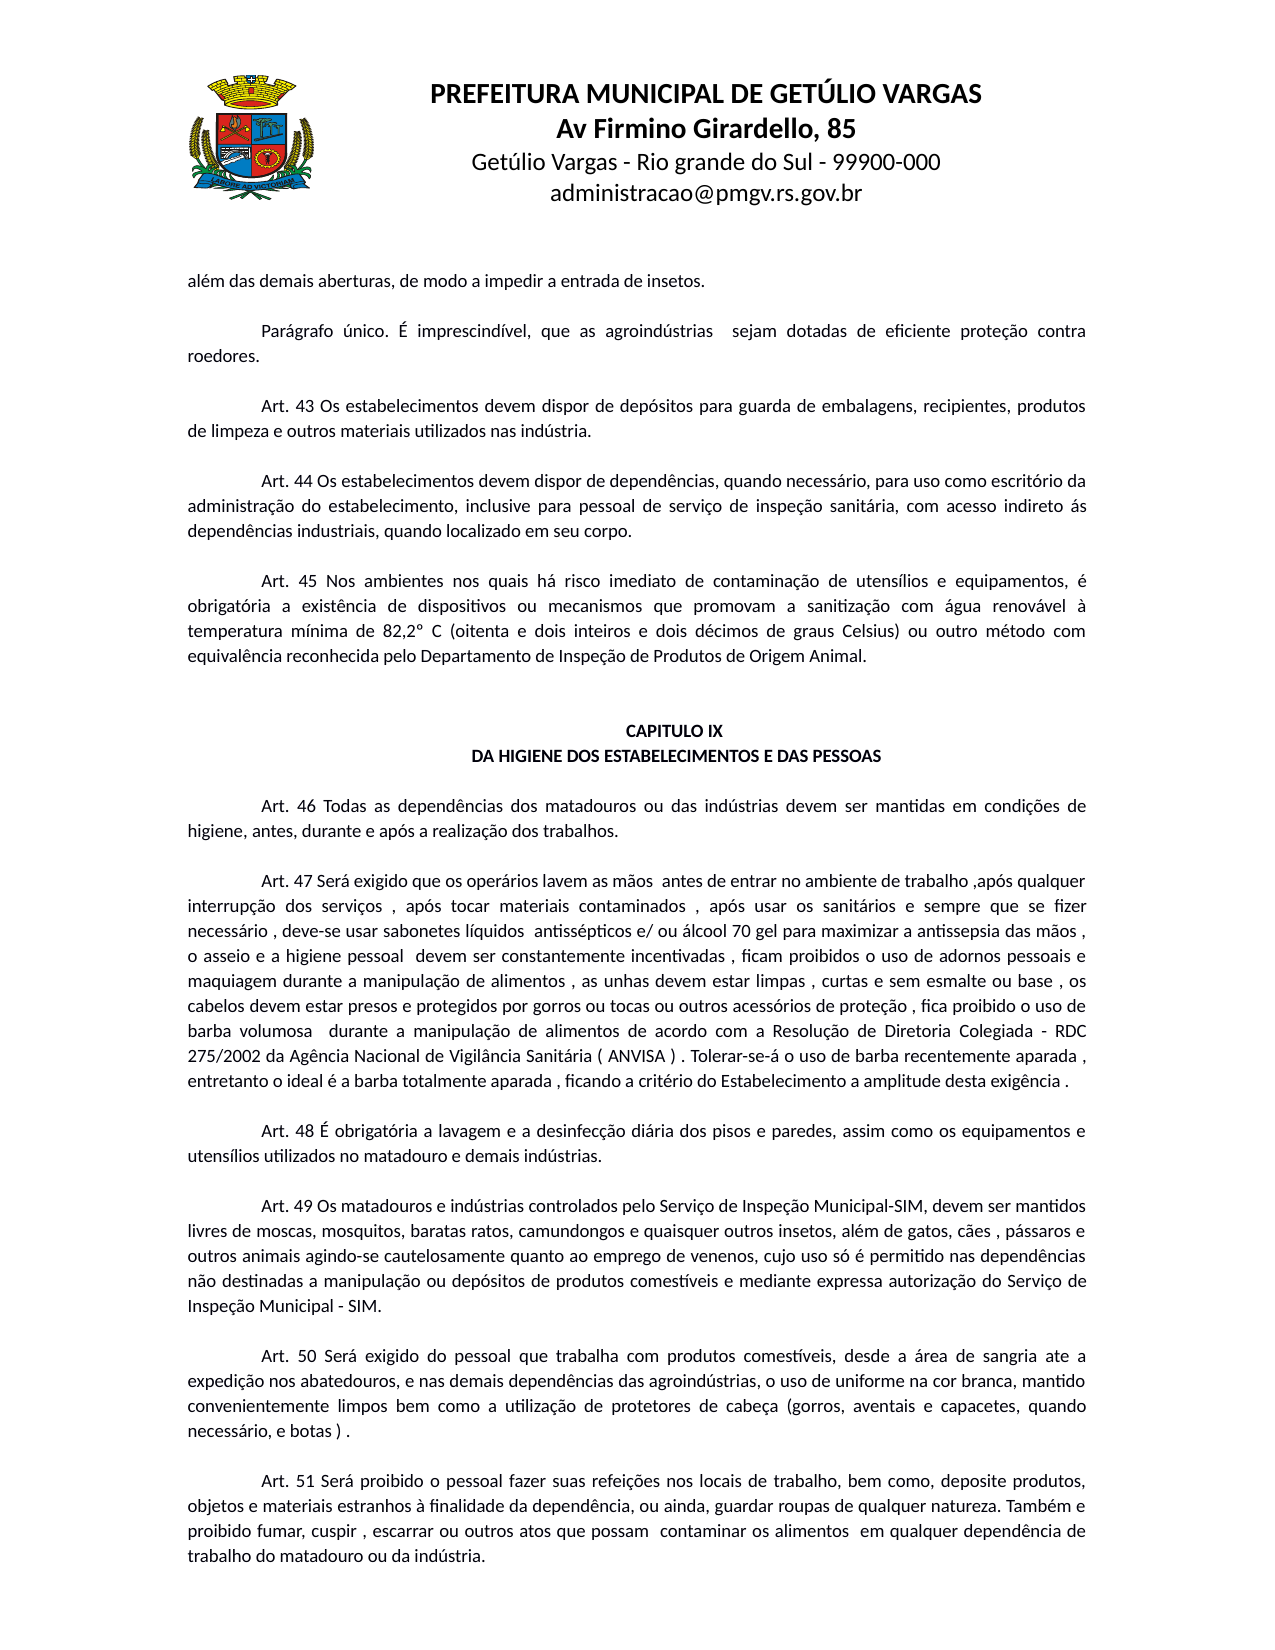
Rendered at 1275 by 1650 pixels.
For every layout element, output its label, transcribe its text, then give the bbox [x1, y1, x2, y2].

text Art. 46 Todas as dependências dos matadouros ou das indústrias devem ser mantidas em condições de higiene, antes, durante e após a realização dos trabalhos. [187, 790, 1087, 840]
text CAPITULO IX [187, 715, 1087, 740]
text Parágrafo único. É imprescindível, que as agroindústrias sejam dotadas de eficiente proteção contra roedores. [187, 315, 1087, 365]
text Art. 44 Os estabelecimentos devem dispor de dependências, quando necessário, para uso como escritório da administração do estabelecimento, inclusive para pessoal de serviço de inspeção sanitária, com acesso indireto ás dependências industriais, quando localizado em seu corpo. [187, 465, 1087, 540]
text Art. 43 Os estabelecimentos devem dispor de depósitos para guarda de embalagens, recipientes, produtos de limpeza e outros materiais utilizados nas indústria. [187, 390, 1087, 440]
text Art. 49 Os matadouros e indústrias controlados pelo Serviço de Inspeção Municipal-SIM, devem ser mantidos livres de moscas, mosquitos, baratas ratos, camundongos e quaisquer outros insetos, além de gatos, cães , pássaros e outros animais agindo-se cautelosamente quanto ao emprego de venenos, cujo uso só é permitido nas dependências não destinadas a manipulação ou depósitos de produtos comestíveis e mediante expressa autorização do Serviço de Inspeção Municipal - SIM. [187, 1190, 1087, 1315]
text Art. 51 Será proibido o pessoal fazer suas refeições nos locais de trabalho, bem como, deposite produtos, objetos e materiais estranhos à finalidade da dependência, ou ainda, guardar roupas de qualquer natureza. Também e proibido fumar, cuspir , escarrar ou outros atos que possam contaminar os alimentos em qualquer dependência de trabalho do matadouro ou da indústria. [187, 1465, 1087, 1565]
text Art. 45 Nos ambientes nos quais há risco imediato de contaminação de utensílios e equipamentos, é obrigatória a existência de dispositivos ou mecanismos que promovam a sanitização com água renovável à temperatura mínima de 82,2º C (oitenta e dois inteiros e dois décimos de graus Celsius) ou outro método com equivalência reconhecida pelo Departamento de Inspeção de Produtos de Origem Animal. [187, 565, 1087, 665]
text além das demais aberturas, de modo a impedir a entrada de insetos. [187, 265, 1087, 290]
text Art. 47 Será exigido que os operários lavem as mãos antes de entrar no ambiente de trabalho ,após qualquer interrupção dos serviços , após tocar materiais contaminados , após usar os sanitários e sempre que se fizer necessário , deve-se usar sabonetes líquidos antissépticos e/ ou álcool 70 gel para maximizar a antissepsia das mãos , o asseio e a higiene pessoal devem ser constantemente incentivadas , ficam proibidos o uso de adornos pessoais e maquiagem durante a manipulação de alimentos , as unhas devem estar limpas , curtas e sem esmalte ou base , os cabelos devem estar presos e protegidos por gorros ou tocas ou outros acessórios de proteção , fica proibido o uso de barba volumosa durante a manipulação de alimentos de acordo com a Resolução de Diretoria Colegiada - RDC 275/2002 da Agência Nacional de Vigilância Sanitária ( ANVISA ) . Tolerar-se-á o uso de barba recentemente aparada , entretanto o ideal é a barba totalmente aparada , ficando a critério do Estabelecimento a amplitude desta exigência . [187, 865, 1087, 1090]
text DA HIGIENE DOS ESTABELECIMENTOS E DAS PESSOAS [187, 740, 1087, 765]
text Art. 48 É obrigatória a lavagem e a desinfecção diária dos pisos e paredes, assim como os equipamentos e utensílios utilizados no matadouro e demais indústrias. [187, 1115, 1087, 1165]
text Art. 50 Será exigido do pessoal que trabalha com produtos comestíveis, desde a área de sangria ate a expedição nos abatedouros, e nas demais dependências das agroindústrias, o uso de uniforme na cor branca, mantido convenientemente limpos bem como a utilização de protetores de cabeça (gorros, aventais e capacetes, quando necessário, e botas ) . [187, 1340, 1087, 1440]
